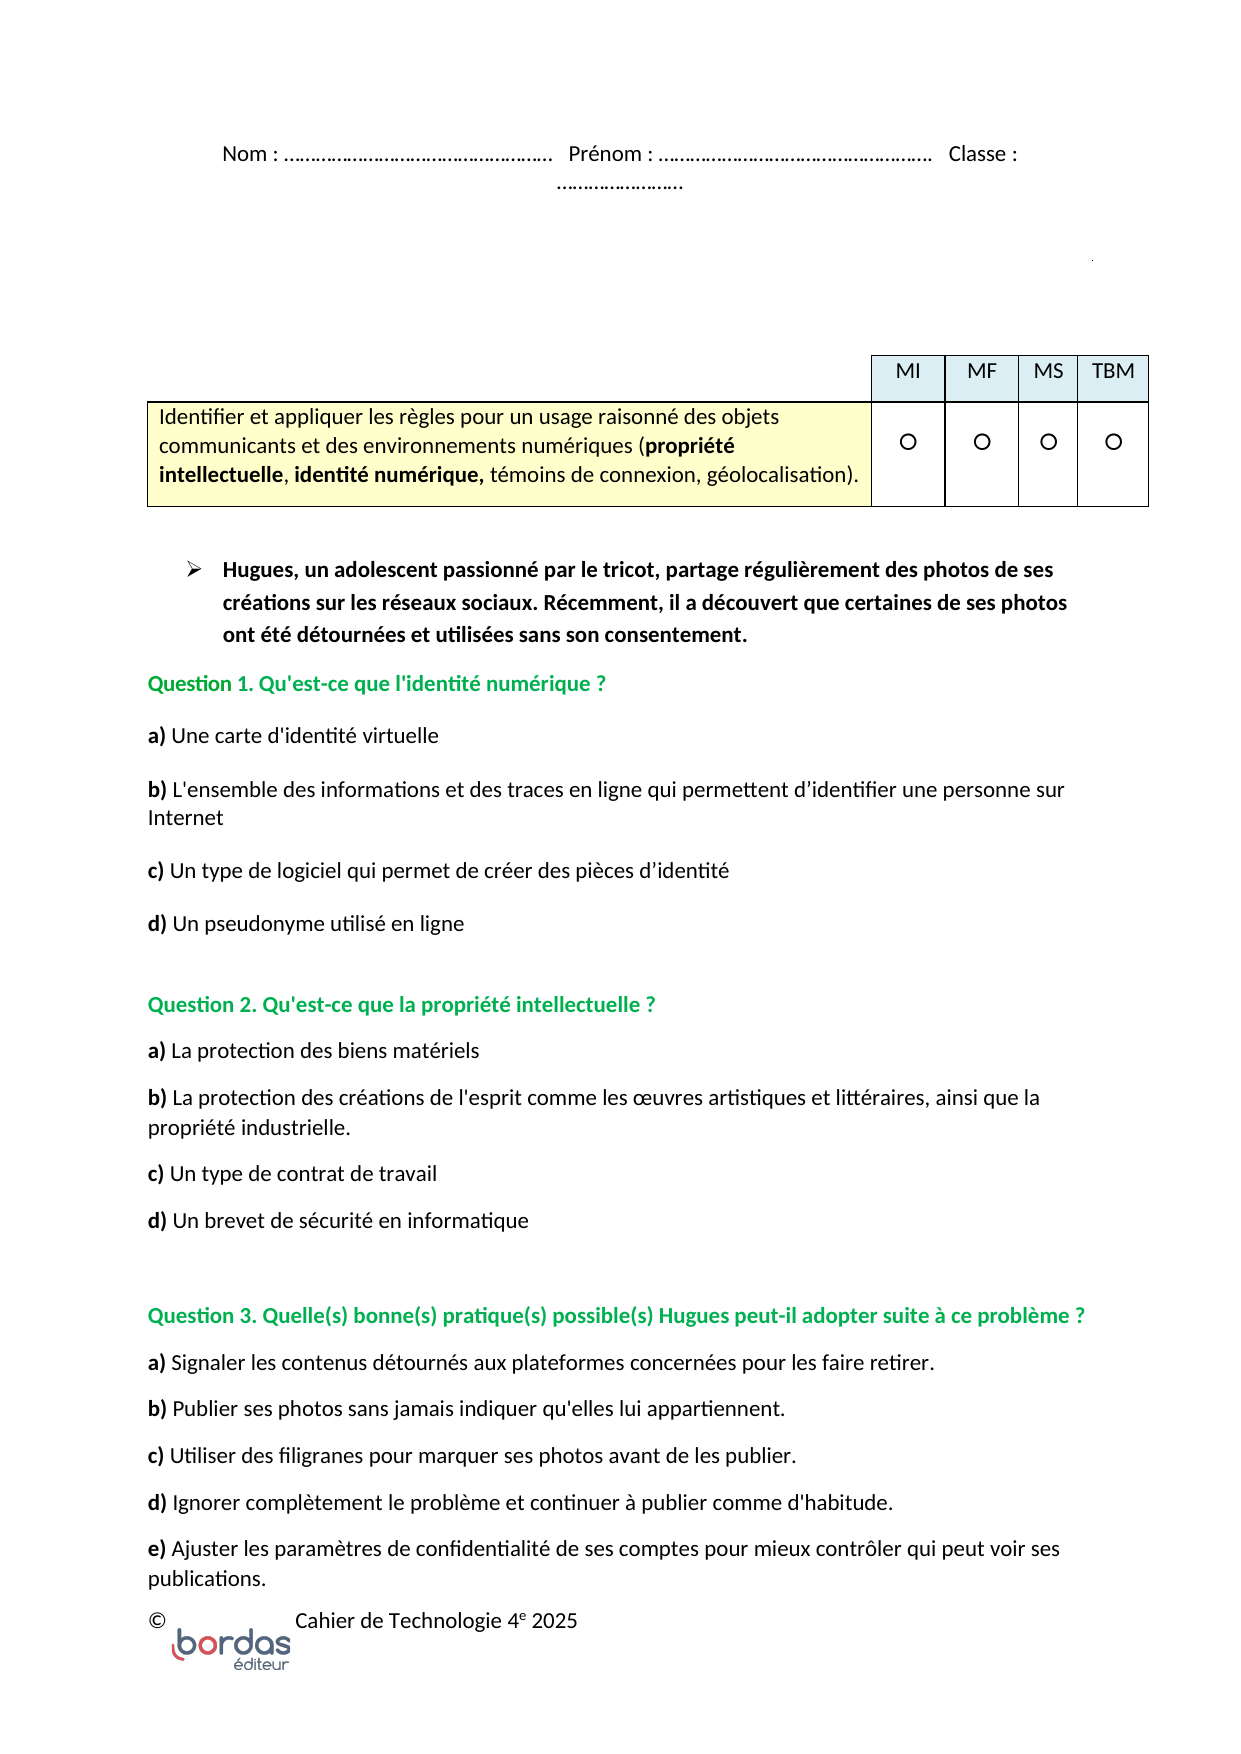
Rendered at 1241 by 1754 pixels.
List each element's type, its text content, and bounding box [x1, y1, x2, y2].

text Question 1. Qu'est-ce que l'identité numérique ? [148, 669, 1093, 697]
table_cell  [946, 403, 1018, 506]
table_cell Identifier et appliquer les règles pour un usage raisonné des objets communicants et des environnements numériques (propriété intellectuelle, identité numérique, témoins de connexion, géolocalisation). [148, 403, 871, 506]
table_cell  [1078, 403, 1148, 506]
table_header MI [872, 356, 944, 401]
table_header MF [946, 356, 1018, 401]
text a) La protection des biens matériels [148, 1036, 1093, 1064]
text c) Un type de logiciel qui permet de créer des pièces d’identité [148, 856, 1093, 884]
table_cell  [872, 403, 944, 506]
text d) Ignorer complètement le problème et continuer à publier comme d'habitude. [148, 1488, 1093, 1516]
table_header [148, 355, 871, 401]
text b) La protection des créations de l'esprit comme les œuvres artistiques et littéraires, ainsi que la propriété industrielle. [148, 1083, 1093, 1141]
text a) Une carte d'identité virtuelle [148, 722, 1093, 750]
table_header MS [1019, 356, 1077, 401]
text d) Un brevet de sécurité en informatique [148, 1206, 1093, 1234]
text b) L'ensemble des informations et des traces en ligne qui permettent d’identifier une personne sur Internet [148, 775, 1093, 831]
table_cell  [1019, 403, 1077, 506]
table_header TBM [1078, 356, 1148, 401]
text a) Signaler les contenus détournés aux plateformes concernées pour les faire retirer. [148, 1348, 1093, 1376]
text d) Un pseudonyme utilisé en ligne [148, 909, 1093, 937]
text Question 3. Quelle(s) bonne(s) pratique(s) possible(s) Hugues peut-il adopter suite à ce problème ? [148, 1301, 1093, 1329]
text Question 2. Qu'est-ce que la propriété intellectuelle ? [148, 990, 1093, 1018]
text b) Publier ses photos sans jamais indiquer qu'elles lui appartiennent. [148, 1394, 1093, 1422]
list Hugues, un adolescent passionné par le tricot, partage régulièrement des photos de ses créations sur les réseaux sociaux. Récemment, il a découvert que certaines de ses photos ont été détournées et utilisées sans son consentement. [185, 555, 1093, 648]
text e) Ajuster les paramètres de confidentialité de ses comptes pour mieux contrôler qui peut voir ses publications. [148, 1534, 1093, 1592]
text c) Un type de contrat de travail [148, 1159, 1093, 1187]
text c) Utiliser des filigranes pour marquer ses photos avant de les publier. [148, 1441, 1093, 1469]
